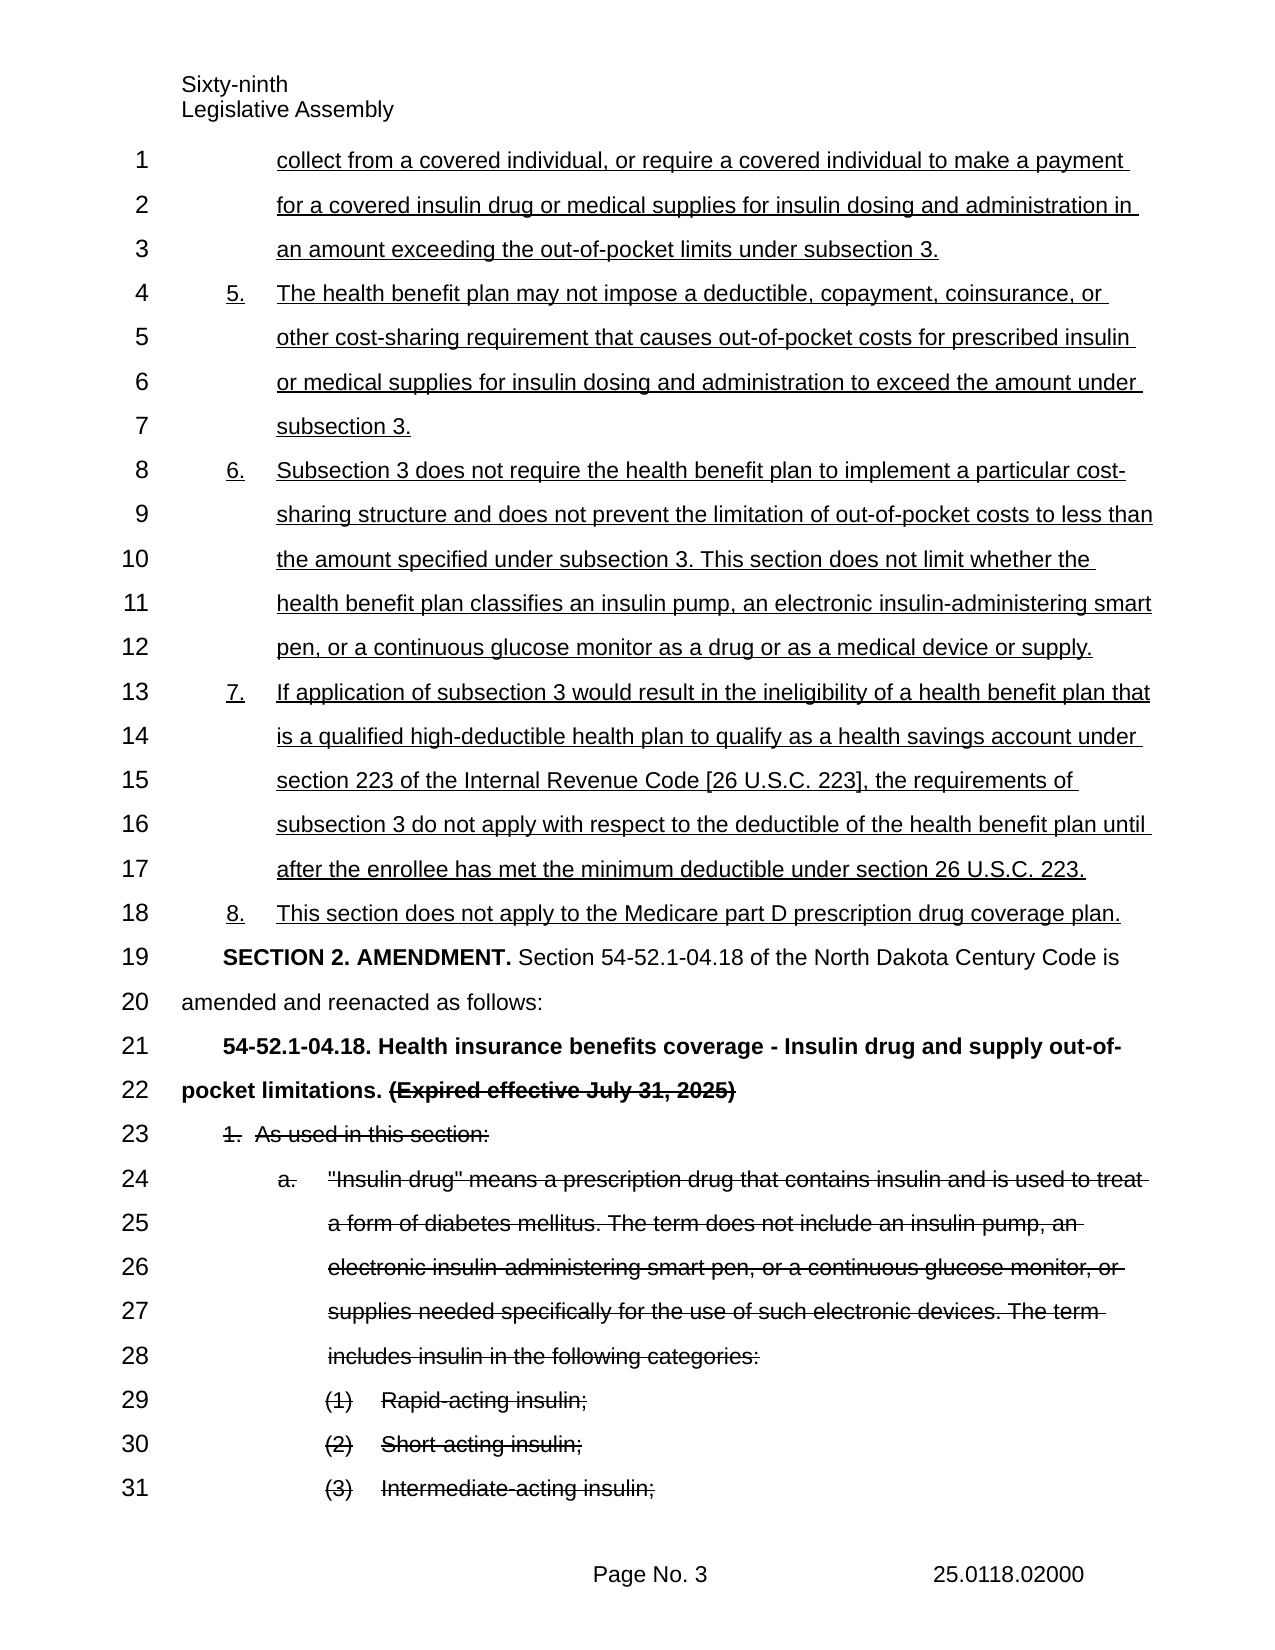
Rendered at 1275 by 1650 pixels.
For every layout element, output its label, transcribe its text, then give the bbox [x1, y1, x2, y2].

text collect from a covered individual, or require a covered individual to make a payment for a covered insulin drug or medical supplies for insulin dosing and administration in an amount exceeding the out‑of-pocket limits under subsection 3. [181, 133, 1154, 266]
text 7. If application of subsection 3 would result in the ineligibility of a health benefit plan that is a qualified high-deductible health plan to qualify as a health savings account under section 223 of the Internal Revenue Code [26 U.S.C. 223], the requirements of subsection 3 do not apply with respect to the deductible of the health benefit plan until after the enrollee has met the minimum deductible under section 26 U.S.C. 223. [181, 664, 1154, 886]
text (1) Rapid-acting insulin; [181, 1373, 1154, 1417]
text (3) Intermediate-acting insulin; [181, 1461, 1154, 1506]
text 5. The health benefit plan may not impose a deductible, copayment, coinsurance, or other cost-sharing requirement that causes out‑of-pocket costs for prescribed insulin or medical supplies for insulin dosing and administration to exceed the amount under subsection 3. [181, 266, 1154, 443]
text 8. This section does not apply to the Medicare part D prescription drug coverage plan. [181, 886, 1154, 930]
text a. "Insulin drug" means a prescription drug that contains insulin and is used to treat a form of diabetes mellitus. The term does not include an insulin pump, an electronic insulin-administering smart pen, or a continuous glucose monitor, or supplies needed specifically for the use of such electronic devices. The term includes insulin in the following categories: [181, 1152, 1154, 1373]
text (2) Short-acting insulin; [181, 1417, 1154, 1461]
text 6. Subsection 3 does not require the health benefit plan to implement a particular cost-sharing structure and does not prevent the limitation of out‑of-pocket costs to less than the amount specified under subsection 3. This section does not limit whether the health benefit plan classifies an insulin pump, an electronic insulin-administering smart pen, or a continuous glucose monitor as a drug or as a medical device or supply. [181, 443, 1154, 664]
subtitle 54‑52.1‑04.18. Health insurance benefits coverage ‑ Insulin drug and supply out‑of-pocket limitations. (Expired effective July 31, 2025) [181, 1019, 1154, 1107]
text SECTION 2. AMENDMENT. Section 54‑52.1‑04.18 of the North Dakota Century Code is amended and reenacted as follows: [181, 930, 1154, 1019]
text 1. As used in this section: [181, 1107, 1154, 1152]
